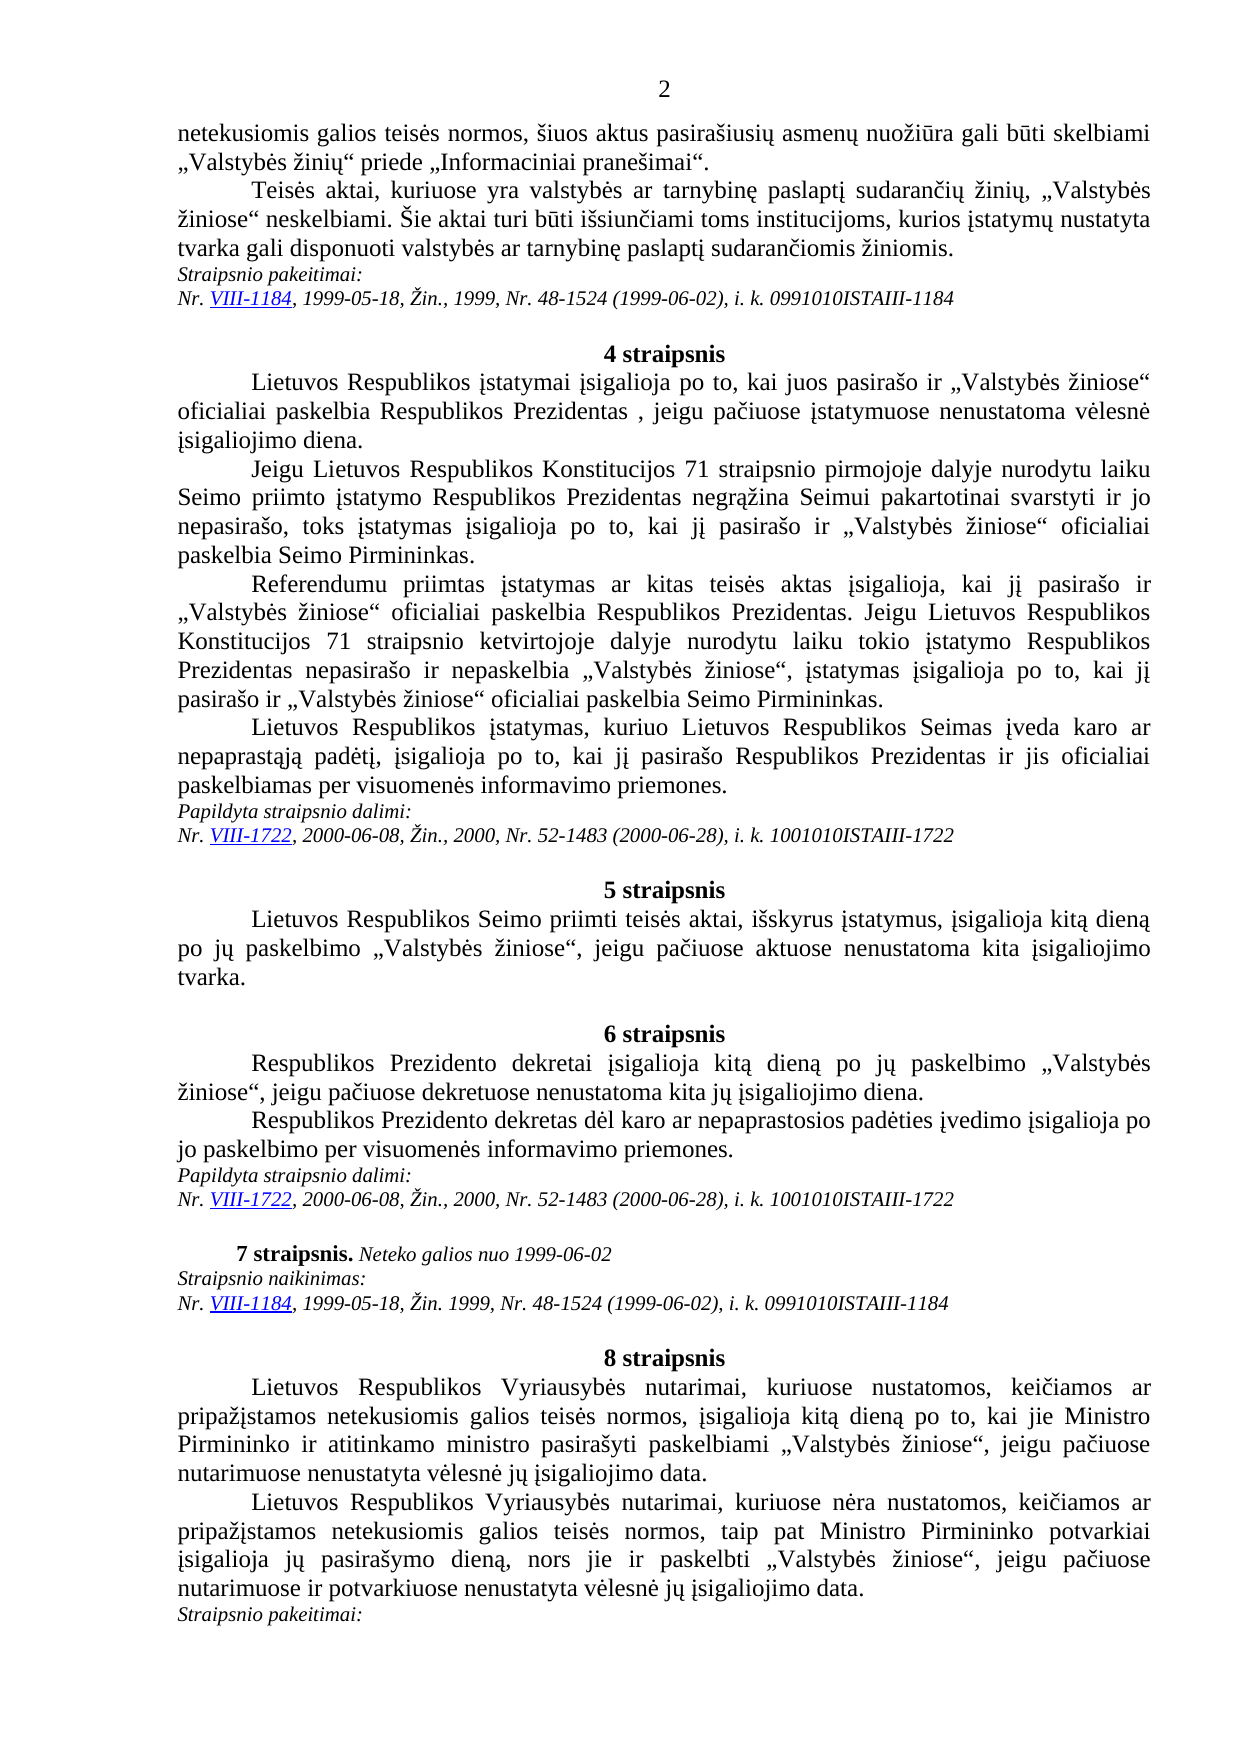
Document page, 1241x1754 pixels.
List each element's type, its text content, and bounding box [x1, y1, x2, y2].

text Lietuvos Respublikos Vyriausybės nutarimai, kuriuose nėra nustatomos, keičiamos ar pripažįstamos netekusiomis galios teisės normos, taip pat Ministro Pirmininko potvarkiai įsigalioja jų pasirašymo dieną, nors jie ir paskelbti „Valstybės žiniose“, jeigu pačiuose nutarimuose ir potvarkiuose nenustatyta vėlesnė jų įsigaliojimo data. [177, 1487, 1152, 1602]
text Papildyta straipsnio dalimi: [177, 1163, 1152, 1187]
text Jeigu Lietuvos Respublikos Konstitucijos 71 straipsnio pirmojoje dalyje nurodytu laiku Seimo priimto įstatymo Respublikos Prezidentas negrąžina Seimui pakartotinai svarstyti ir jo nepasirašo, toks įstatymas įsigalioja po to, kai jį pasirašo ir „Valstybės žiniose“ oficialiai paskelbia Seimo Pirmininkas. [177, 454, 1152, 569]
text Referendumu priimtas įstatymas ar kitas teisės aktas įsigalioja, kai jį pasirašo ir „Valstybės žiniose“ oficialiai paskelbia Respublikos Prezidentas. Jeigu Lietuvos Respublikos Konstitucijos 71 straipsnio ketvirtojoje dalyje nurodytu laiku tokio įstatymo Respublikos Prezidentas nepasirašo ir nepaskelbia „Valstybės žiniose“, įstatymas įsigalioja po to, kai jį pasirašo ir „Valstybės žiniose“ oficialiai paskelbia Seimo Pirmininkas. [177, 569, 1152, 712]
text Nr. VIII-1184, 1999-05-18, Žin., 1999, Nr. 48-1524 (1999-06-02), i. k. 0991010ISTAIII-1184 [177, 286, 1152, 310]
text 4 straipsnis [177, 339, 1152, 367]
text 6 straipsnis [177, 1019, 1152, 1048]
text Lietuvos Respublikos įstatymai įsigalioja po to, kai juos pasirašo ir „Valstybės žiniose“ oficialiai paskelbia Respublikos Prezidentas , jeigu pačiuose įstatymuose nenustatoma vėlesnė įsigaliojimo diena. [177, 367, 1152, 454]
text Straipsnio naikinimas: [177, 1266, 1152, 1290]
text Lietuvos Respublikos įstatymas, kuriuo Lietuvos Respublikos Seimas įveda karo ar nepaprastąją padėtį, įsigalioja po to, kai jį pasirašo Respublikos Prezidentas ir jis oficialiai paskelbiamas per visuomenės informavimo priemones. [177, 712, 1152, 799]
text Respublikos Prezidento dekretas dėl karo ar nepaprastosios padėties įvedimo įsigalioja po jo paskelbimo per visuomenės informavimo priemones. [177, 1106, 1152, 1163]
text Papildyta straipsnio dalimi: [177, 799, 1152, 823]
text Straipsnio pakeitimai: [177, 262, 1152, 286]
text Respublikos Prezidento dekretai įsigalioja kitą dieną po jų paskelbimo „Valstybės žiniose“, jeigu pačiuose dekretuose nenustatoma kita jų įsigaliojimo diena. [177, 1048, 1152, 1106]
text Lietuvos Respublikos Seimo priimti teisės aktai, išskyrus įstatymus, įsigalioja kitą dieną po jų paskelbimo „Valstybės žiniose“, jeigu pačiuose aktuose nenustatoma kita įsigaliojimo tvarka. [177, 904, 1152, 991]
text 5 straipsnis [177, 876, 1152, 904]
text Nr. VIII-1184, 1999-05-18, Žin. 1999, Nr. 48-1524 (1999-06-02), i. k. 0991010ISTAIII-1184 [177, 1290, 1152, 1314]
text 8 straipsnis [177, 1343, 1152, 1372]
text Teisės aktai, kuriuose yra valstybės ar tarnybinę paslaptį sudarančių žinių, „Valstybės žiniose“ neskelbiami. Šie aktai turi būti išsiunčiami toms institucijoms, kurios įstatymų nustatyta tvarka gali disponuoti valstybės ar tarnybinę paslaptį sudarančiomis žiniomis. [177, 176, 1152, 262]
text Nr. VIII-1722, 2000-06-08, Žin., 2000, Nr. 52-1483 (2000-06-28), i. k. 1001010ISTAIII-1722 [177, 823, 1152, 847]
text netekusiomis galios teisės normos, šiuos aktus pasirašiusių asmenų nuožiūra gali būti skelbiami „Valstybės žinių“ priede „Informaciniai pranešimai“. [177, 118, 1152, 176]
text Nr. VIII-1722, 2000-06-08, Žin., 2000, Nr. 52-1483 (2000-06-28), i. k. 1001010ISTAIII-1722 [177, 1187, 1152, 1211]
text Straipsnio pakeitimai: [177, 1602, 1152, 1626]
text Lietuvos Respublikos Vyriausybės nutarimai, kuriuose nustatomos, keičiamos ar pripažįstamos netekusiomis galios teisės normos, įsigalioja kitą dieną po to, kai jie Ministro Pirmininko ir atitinkamo ministro pasirašyti paskelbiami „Valstybės žiniose“, jeigu pačiuose nutarimuose nenustatyta vėlesnė jų įsigaliojimo data. [177, 1372, 1152, 1487]
text 7 straipsnis. Neteko galios nuo 1999-06-02 [177, 1240, 1152, 1266]
